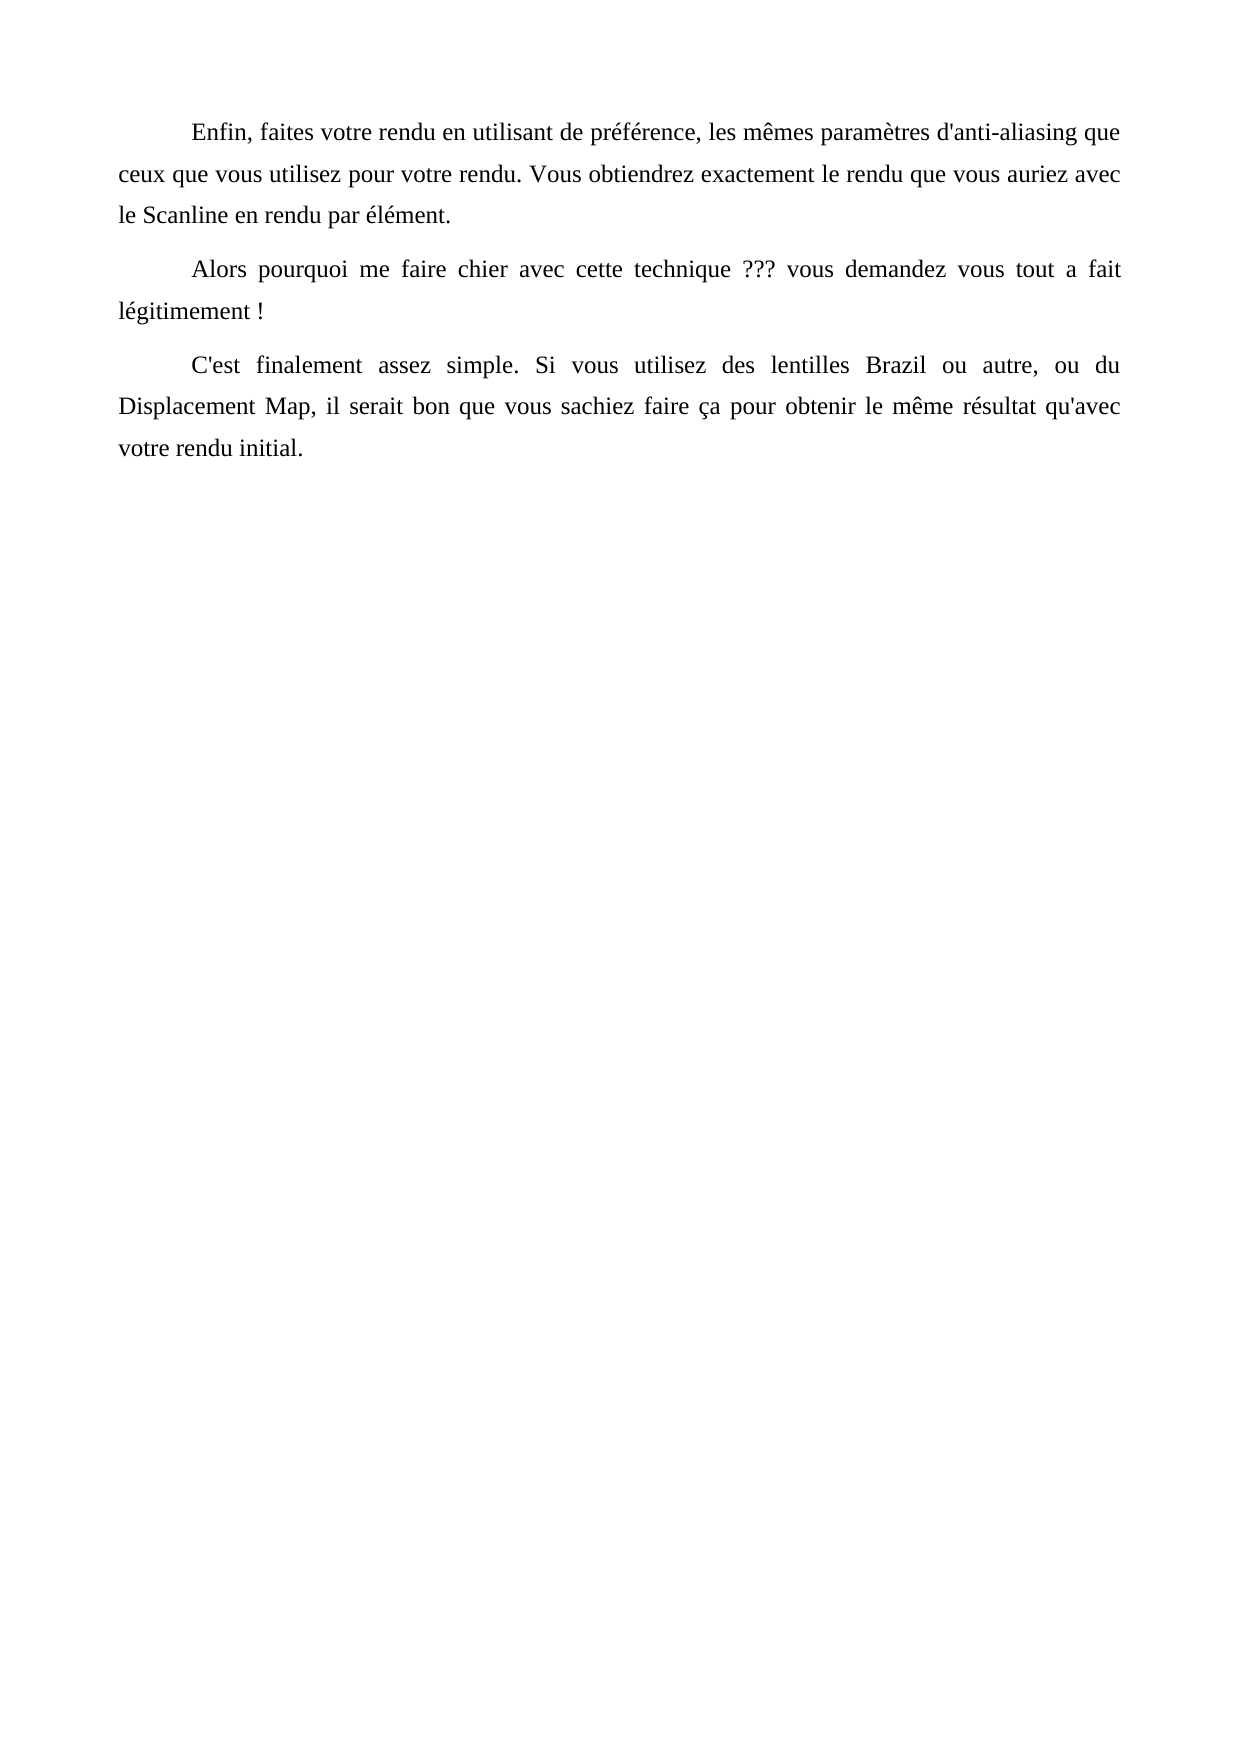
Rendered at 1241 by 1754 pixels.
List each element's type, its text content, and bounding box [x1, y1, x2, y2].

text C'est finalement assez simple. Si vous utilisez des lentilles Brazil ou autre, ou du Displacement Map, il serait bon que vous sachiez faire ça pour obtenir le même résultat qu'avec votre rendu initial. [118, 351, 1122, 462]
text Enfin, faites votre rendu en utilisant de préférence, les mêmes paramètres d'anti-aliasing que ceux que vous utilisez pour votre rendu. Vous obtiendrez exactement le rendu que vous auriez avec le Scanline en rendu par élément. [118, 118, 1122, 229]
text Alors pourquoi me faire chier avec cette technique ??? vous demandez vous tout a fait légitimement ! [118, 255, 1122, 324]
